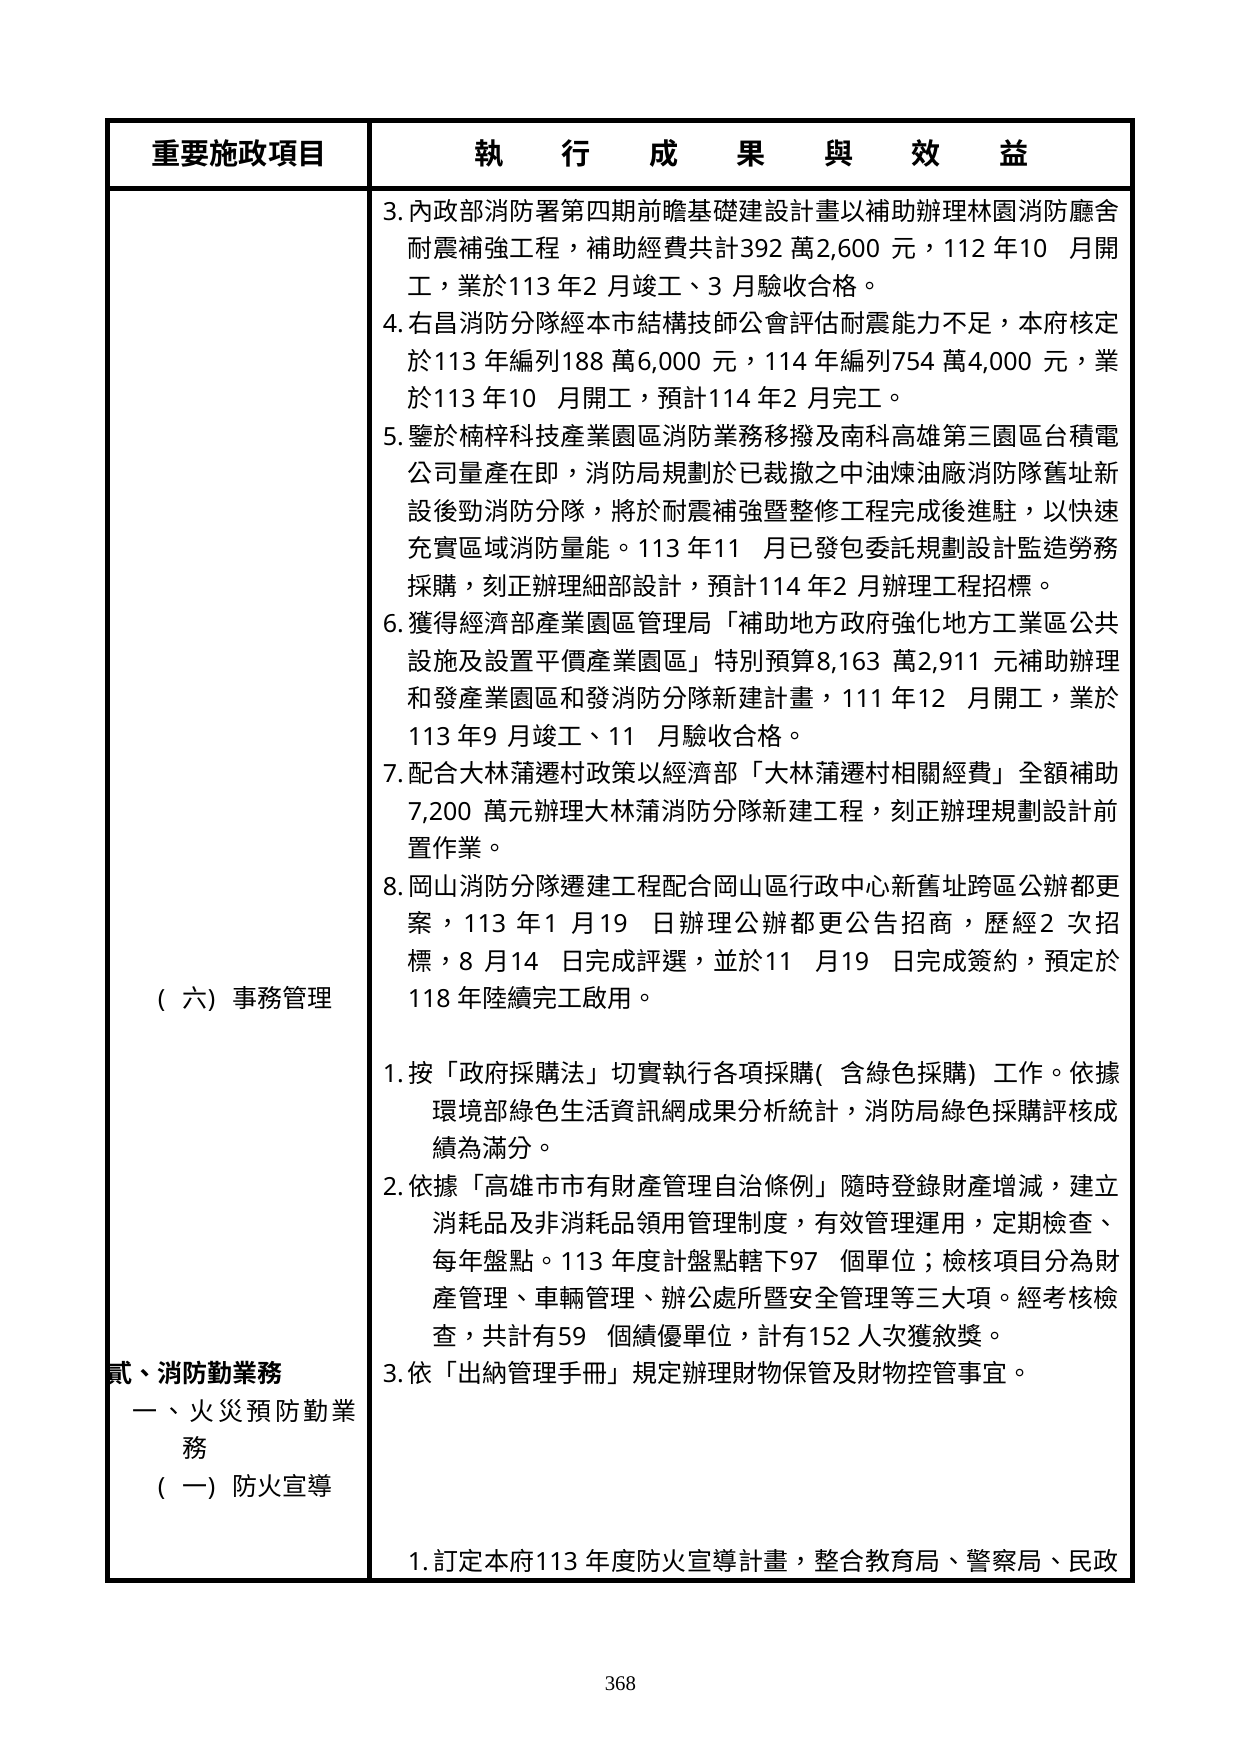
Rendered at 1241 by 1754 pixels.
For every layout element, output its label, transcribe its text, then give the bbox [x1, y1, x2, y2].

table_cell 3.內政部消防署第四期前瞻基礎建設計畫以補助辦理林園消防廳舍耐震補強工程，補助經費共計392萬2,600元，112年10月開工，業於113年2月竣工、3月驗收合格。 4.右昌消防分隊經本市結構技師公會評估耐震能力不足，本府核定於113年編列188萬6,000元，114年編列754萬4,000元，業於113年10月開工，預計114年2月完工。 5.鑒於楠梓科技產業園區消防業務移撥及南科高雄第三園區台積電公司量產在即，消防局規劃於已裁撤之中油煉油廠消防隊舊址新設後勁消防分隊，將於耐震補強暨整修工程完成後進駐，以快速充實區域消防量能。113年11月已發包委託規劃設計監造勞務採購，刻正辦理細部設計，預計114年2月辦理工程招標。 6.獲得經濟部產業園區管理局「補助地方政府強化地方工業區公共設施及設置平價產業園區」特別預算8,163萬2,911元補助辦理和發產業園區和發消防分隊新建計畫，111年12月開工，業於113年9月竣工、11月驗收合格。 7.配合大林蒲遷村政策以經濟部「大林蒲遷村相關經費」全額補助7,200萬元辦理大林蒲消防分隊新建工程，刻正辦理規劃設計前置作業。 8.岡山消防分隊遷建工程配合岡山區行政中心新舊址跨區公辦都更案，113年1月19日辦理公辦都更公告招商，歷經2次招標，8月14日完成評選，並於11月19日完成簽約，預定於118年陸續完工啟用。 1.按「政府採購法」切實執行各項採購(含綠色採購)工作。依據環境部綠色生活資訊網成果分析統計，消防局綠色採購評核成績為滿分。 2.依據「高雄市市有財產管理自治條例」隨時登錄財產增減，建立消耗品及非消耗品領用管理制度，有效管理運用，定期檢查、每年盤點。113年度計盤點轄下97個單位；檢核項目分為財產管理、車輛管理、辦公處所暨安全管理等三大項。經考核檢查，共計有59個績優單位，計有152人次獲敘獎。 3.依「出納管理手冊」規定辦理財物保管及財物控管事宜。 1.訂定本府113年度防火宣導計畫，整合教育局、警察局、民政 [372, 191, 1130, 1578]
table_cell (六)事務管理 貳、消防勤業務 一、火災預防勤業務 (一)防火宣導 [110, 191, 367, 1578]
table_header 重要施政項目 [110, 123, 367, 186]
table_header 執 行 成 果 與 效 益 [372, 123, 1130, 186]
